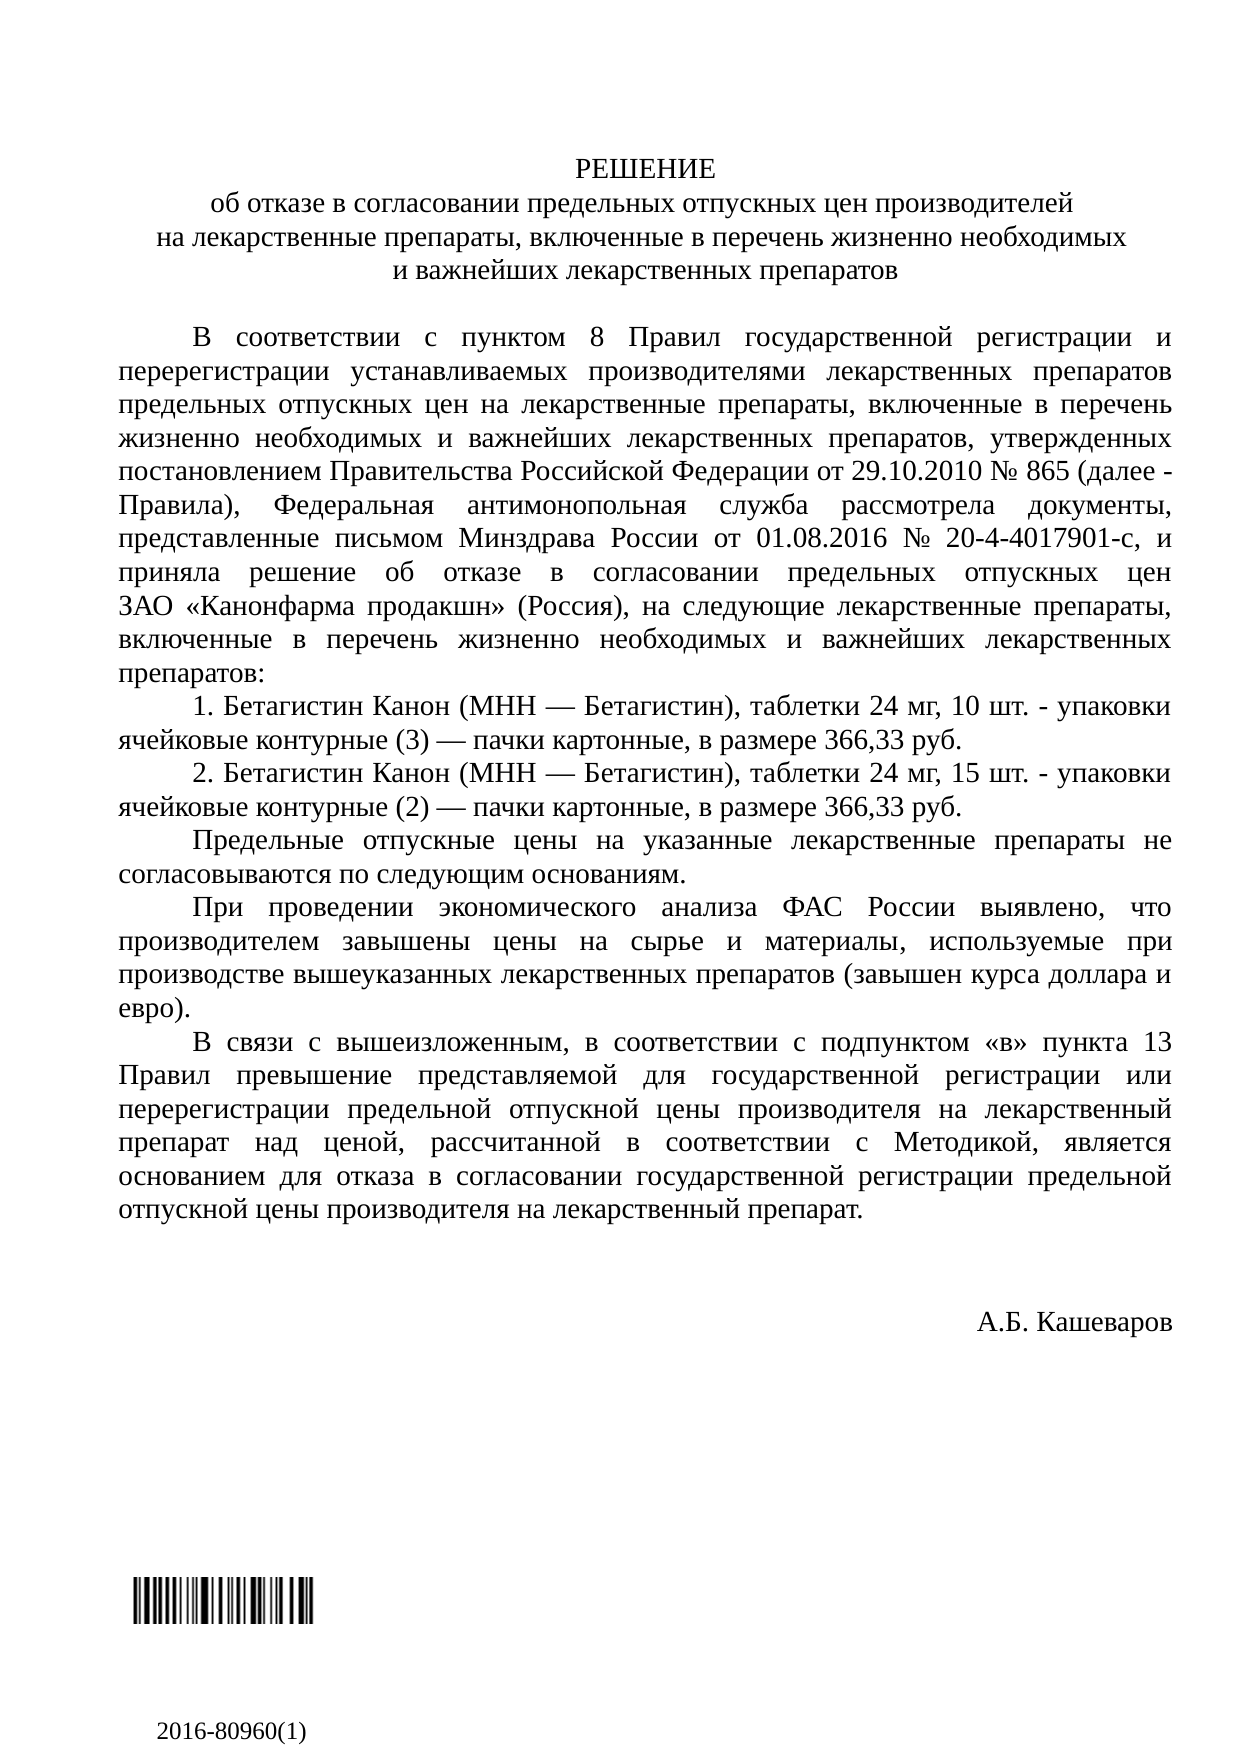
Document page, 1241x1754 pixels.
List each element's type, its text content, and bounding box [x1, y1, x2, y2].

text и важнейших лекарственных препаратов [118, 252, 1173, 286]
text 2. Бетагистин Канон (МНН — Бетагистин), таблетки 24 мг, 15 шт. - упаковки ячейковые контурные (2) — пачки картонные, в размере 366,33 руб. [118, 755, 1173, 822]
text 1. Бетагистин Канон (МНН — Бетагистин), таблетки 24 мг, 10 шт. - упаковки ячейковые контурные (3) — пачки картонные, в размере 366,33 руб. [118, 688, 1173, 755]
text Предельные отпускные цены на указанные лекарственные препараты не согласовываются по следующим основаниям. [118, 822, 1173, 889]
text на лекарственные препараты, включенные в перечень жизненно необходимых [118, 219, 1173, 252]
picture [118, 1577, 331, 1624]
text При проведении экономического анализа ФАС России выявлено, что производителем завышены цены на сырье и материалы, используемые при производстве вышеуказанных лекарственных препаратов (завышен курса доллара и евро). [118, 889, 1173, 1024]
text А.Б. Кашеваров [118, 1304, 1173, 1338]
text В связи с вышеизложенным, в соответствии с подпунктом «в» пункта 13 Правил превышение представляемой для государственной регистрации или перерегистрации предельной отпускной цены производителя на лекарственный препарат над ценой, рассчитанной в соответствии с Методикой, является основанием для отказа в согласовании государственной регистрации предельной отпускной цены производителя на лекарственный препарат. [118, 1024, 1173, 1225]
text В соответствии с пунктом 8 Правил государственной регистрации и перерегистрации устанавливаемых производителями лекарственных препаратов предельных отпускных цен на лекарственные препараты, включенные в перечень жизненно необходимых и важнейших лекарственных препаратов, утвержденных постановлением Правительства Российской Федерации от 29.10.2010 № 865 (далее - Правила), Федеральная антимонопольная служба рассмотрела документы, представленные письмом Минздрава России от 01.08.2016 № 20-4-4017901-с, и приняла решение об отказе в согласовании предельных отпускных цен ЗАО «Канонфарма продакшн» (Россия), на следующие лекарственные препараты, включенные в перечень жизненно необходимых и важнейших лекарственных препаратов: [118, 319, 1173, 688]
text РЕШЕНИЕ [118, 152, 1173, 185]
text об отказе в согласовании предельных отпускных цен производителей [118, 185, 1173, 219]
